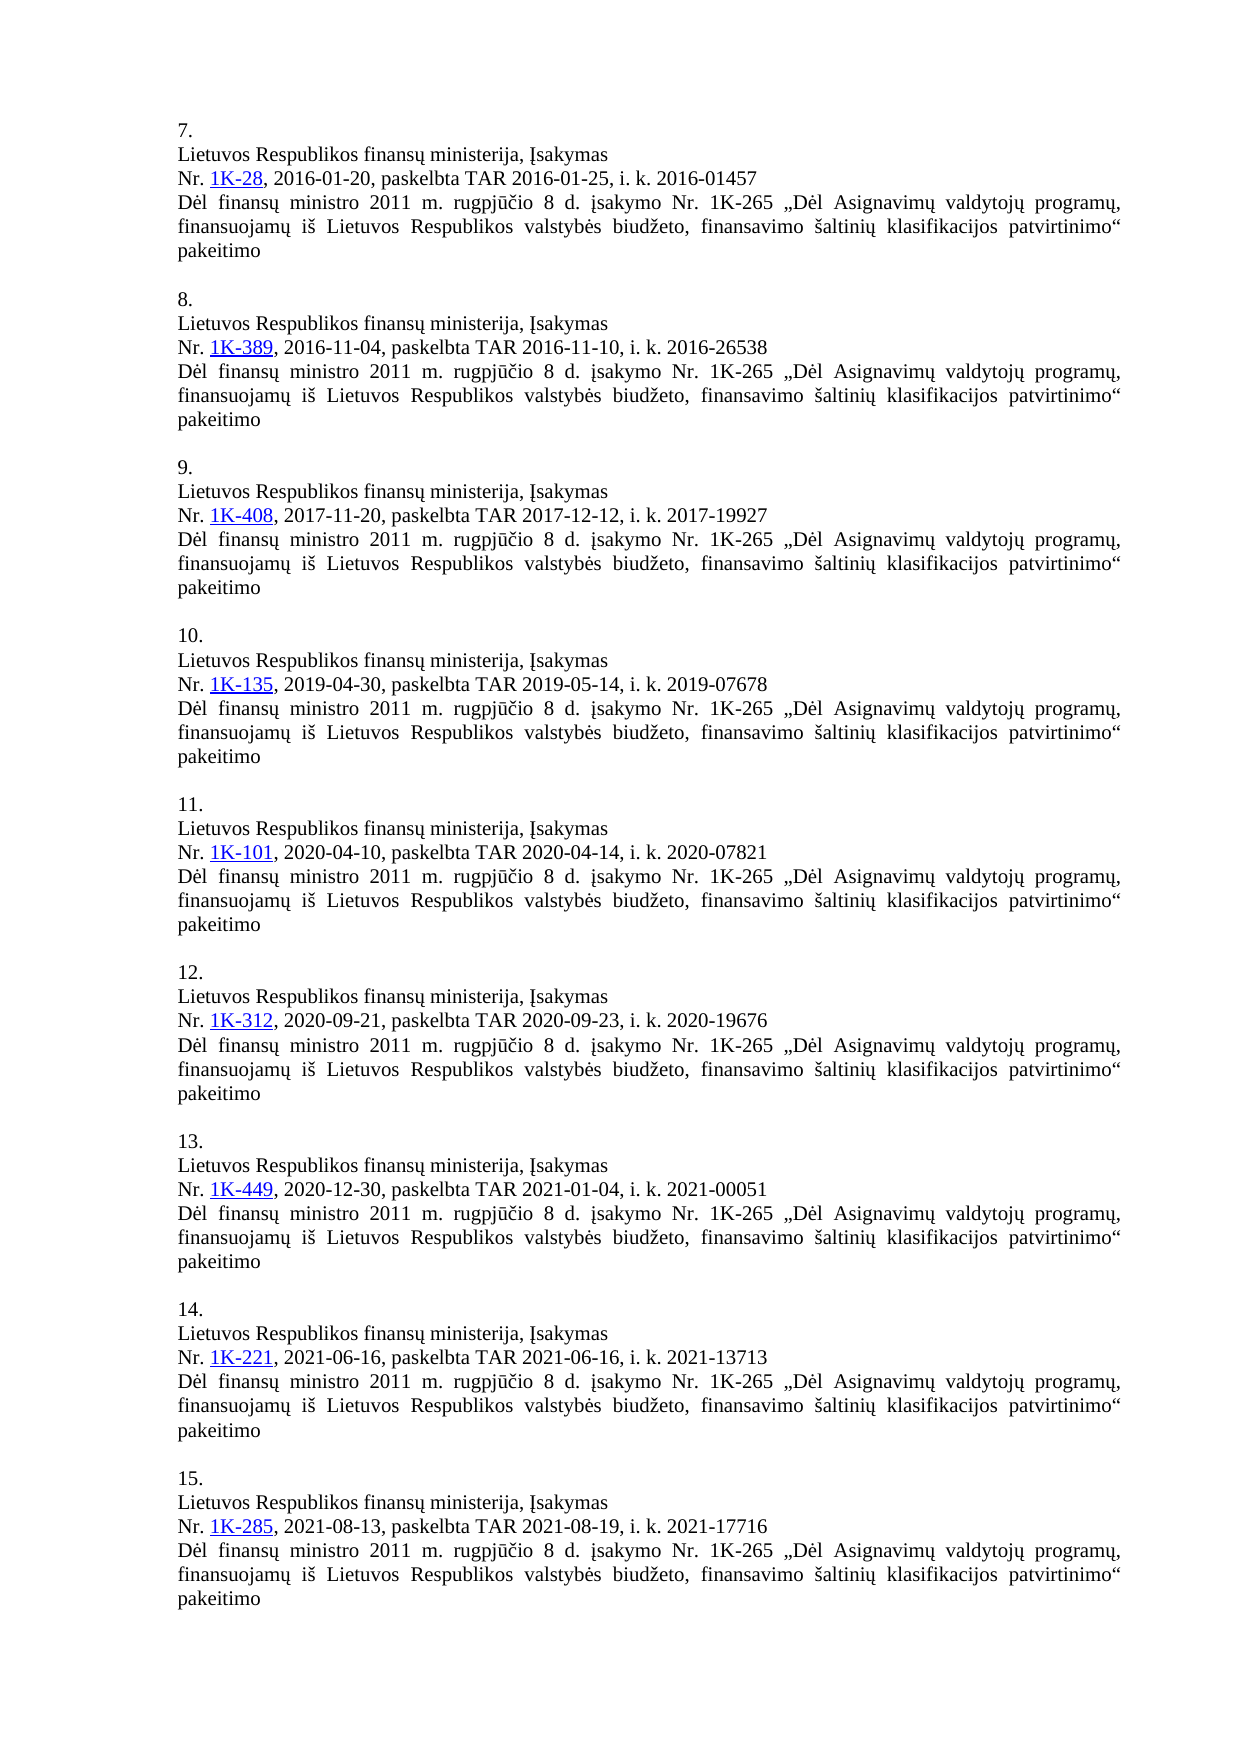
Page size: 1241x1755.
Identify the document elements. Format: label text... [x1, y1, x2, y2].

text Dėl finansų ministro 2011 m. rugpjūčio 8 d. įsakymo Nr. 1K-265 „Dėl Asignavimų valdytojų programų, finansuojamų iš Lietuvos Respublikos valstybės biudžeto, finansavimo šaltinių klasifikacijos patvirtinimo“ pakeitimo [177, 696, 1122, 768]
text Dėl finansų ministro 2011 m. rugpjūčio 8 d. įsakymo Nr. 1K-265 „Dėl Asignavimų valdytojų programų, finansuojamų iš Lietuvos Respublikos valstybės biudžeto, finansavimo šaltinių klasifikacijos patvirtinimo“ pakeitimo [177, 1538, 1122, 1610]
text 14. [177, 1297, 1122, 1321]
text Nr. 1K-135, 2019-04-30, paskelbta TAR 2019-05-14, i. k. 2019-07678 [177, 672, 1122, 696]
text Dėl finansų ministro 2011 m. rugpjūčio 8 d. įsakymo Nr. 1K-265 „Dėl Asignavimų valdytojų programų, finansuojamų iš Lietuvos Respublikos valstybės biudžeto, finansavimo šaltinių klasifikacijos patvirtinimo“ pakeitimo [177, 527, 1122, 599]
text Lietuvos Respublikos finansų ministerija, Įsakymas [177, 1321, 1122, 1345]
text 13. [177, 1129, 1122, 1153]
text 10. [177, 623, 1122, 647]
text Nr. 1K-101, 2020-04-10, paskelbta TAR 2020-04-14, i. k. 2020-07821 [177, 840, 1122, 864]
text Dėl finansų ministro 2011 m. rugpjūčio 8 d. įsakymo Nr. 1K-265 „Dėl Asignavimų valdytojų programų, finansuojamų iš Lietuvos Respublikos valstybės biudžeto, finansavimo šaltinių klasifikacijos patvirtinimo“ pakeitimo [177, 1201, 1122, 1273]
text Lietuvos Respublikos finansų ministerija, Įsakymas [177, 1153, 1122, 1177]
text Nr. 1K-221, 2021-06-16, paskelbta TAR 2021-06-16, i. k. 2021-13713 [177, 1345, 1122, 1369]
text Nr. 1K-408, 2017-11-20, paskelbta TAR 2017-12-12, i. k. 2017-19927 [177, 503, 1122, 527]
text Nr. 1K-28, 2016-01-20, paskelbta TAR 2016-01-25, i. k. 2016-01457 [177, 166, 1122, 190]
text 9. [177, 455, 1122, 479]
text Nr. 1K-285, 2021-08-13, paskelbta TAR 2021-08-19, i. k. 2021-17716 [177, 1514, 1122, 1538]
text 8. [177, 287, 1122, 311]
text Dėl finansų ministro 2011 m. rugpjūčio 8 d. įsakymo Nr. 1K-265 „Dėl Asignavimų valdytojų programų, finansuojamų iš Lietuvos Respublikos valstybės biudžeto, finansavimo šaltinių klasifikacijos patvirtinimo“ pakeitimo [177, 1032, 1122, 1105]
text Dėl finansų ministro 2011 m. rugpjūčio 8 d. įsakymo Nr. 1K-265 „Dėl Asignavimų valdytojų programų, finansuojamų iš Lietuvos Respublikos valstybės biudžeto, finansavimo šaltinių klasifikacijos patvirtinimo“ pakeitimo [177, 190, 1122, 262]
text Nr. 1K-389, 2016-11-04, paskelbta TAR 2016-11-10, i. k. 2016-26538 [177, 335, 1122, 359]
text 15. [177, 1466, 1122, 1490]
text Lietuvos Respublikos finansų ministerija, Įsakymas [177, 816, 1122, 840]
text Lietuvos Respublikos finansų ministerija, Įsakymas [177, 984, 1122, 1008]
text Dėl finansų ministro 2011 m. rugpjūčio 8 d. įsakymo Nr. 1K-265 „Dėl Asignavimų valdytojų programų, finansuojamų iš Lietuvos Respublikos valstybės biudžeto, finansavimo šaltinių klasifikacijos patvirtinimo“ pakeitimo [177, 1369, 1122, 1442]
text Nr. 1K-449, 2020-12-30, paskelbta TAR 2021-01-04, i. k. 2021-00051 [177, 1177, 1122, 1201]
text Lietuvos Respublikos finansų ministerija, Įsakymas [177, 1490, 1122, 1514]
text Lietuvos Respublikos finansų ministerija, Įsakymas [177, 311, 1122, 335]
text 12. [177, 960, 1122, 984]
text Nr. 1K-312, 2020-09-21, paskelbta TAR 2020-09-23, i. k. 2020-19676 [177, 1008, 1122, 1032]
text Lietuvos Respublikos finansų ministerija, Įsakymas [177, 142, 1122, 166]
text Lietuvos Respublikos finansų ministerija, Įsakymas [177, 479, 1122, 503]
text Lietuvos Respublikos finansų ministerija, Įsakymas [177, 647, 1122, 672]
text Dėl finansų ministro 2011 m. rugpjūčio 8 d. įsakymo Nr. 1K-265 „Dėl Asignavimų valdytojų programų, finansuojamų iš Lietuvos Respublikos valstybės biudžeto, finansavimo šaltinių klasifikacijos patvirtinimo“ pakeitimo [177, 864, 1122, 936]
text 11. [177, 792, 1122, 816]
text 7. [177, 118, 1122, 142]
text Dėl finansų ministro 2011 m. rugpjūčio 8 d. įsakymo Nr. 1K-265 „Dėl Asignavimų valdytojų programų, finansuojamų iš Lietuvos Respublikos valstybės biudžeto, finansavimo šaltinių klasifikacijos patvirtinimo“ pakeitimo [177, 359, 1122, 431]
